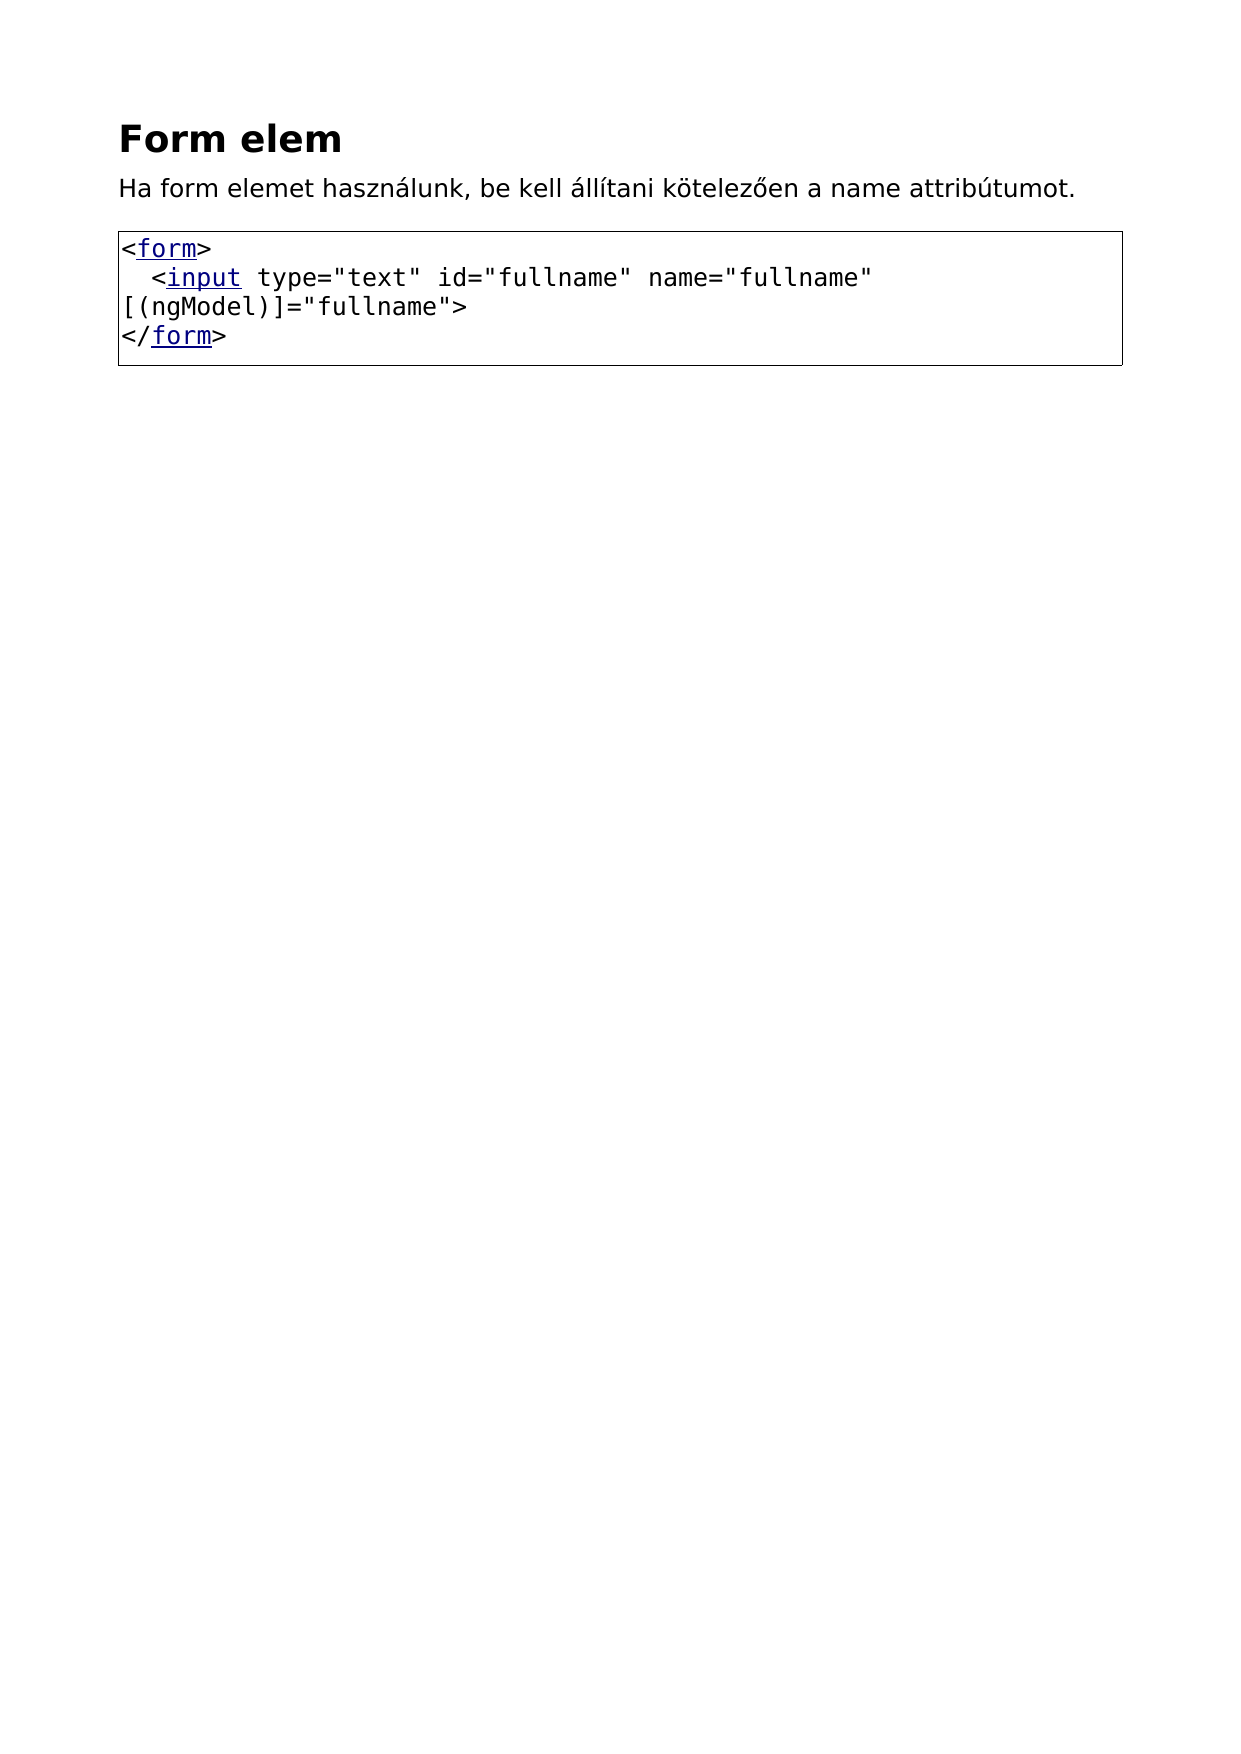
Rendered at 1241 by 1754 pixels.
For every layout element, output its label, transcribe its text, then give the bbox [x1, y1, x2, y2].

text Ha form elemet használunk, be kell állítani kötelezően a name attribútumot. [118, 174, 1122, 203]
subtitle Form elem [118, 118, 1122, 162]
table_header <form> <input type="text" id="fullname" name="fullname" [(ngModel)]="fullname"> </form> [119, 232, 1122, 365]
